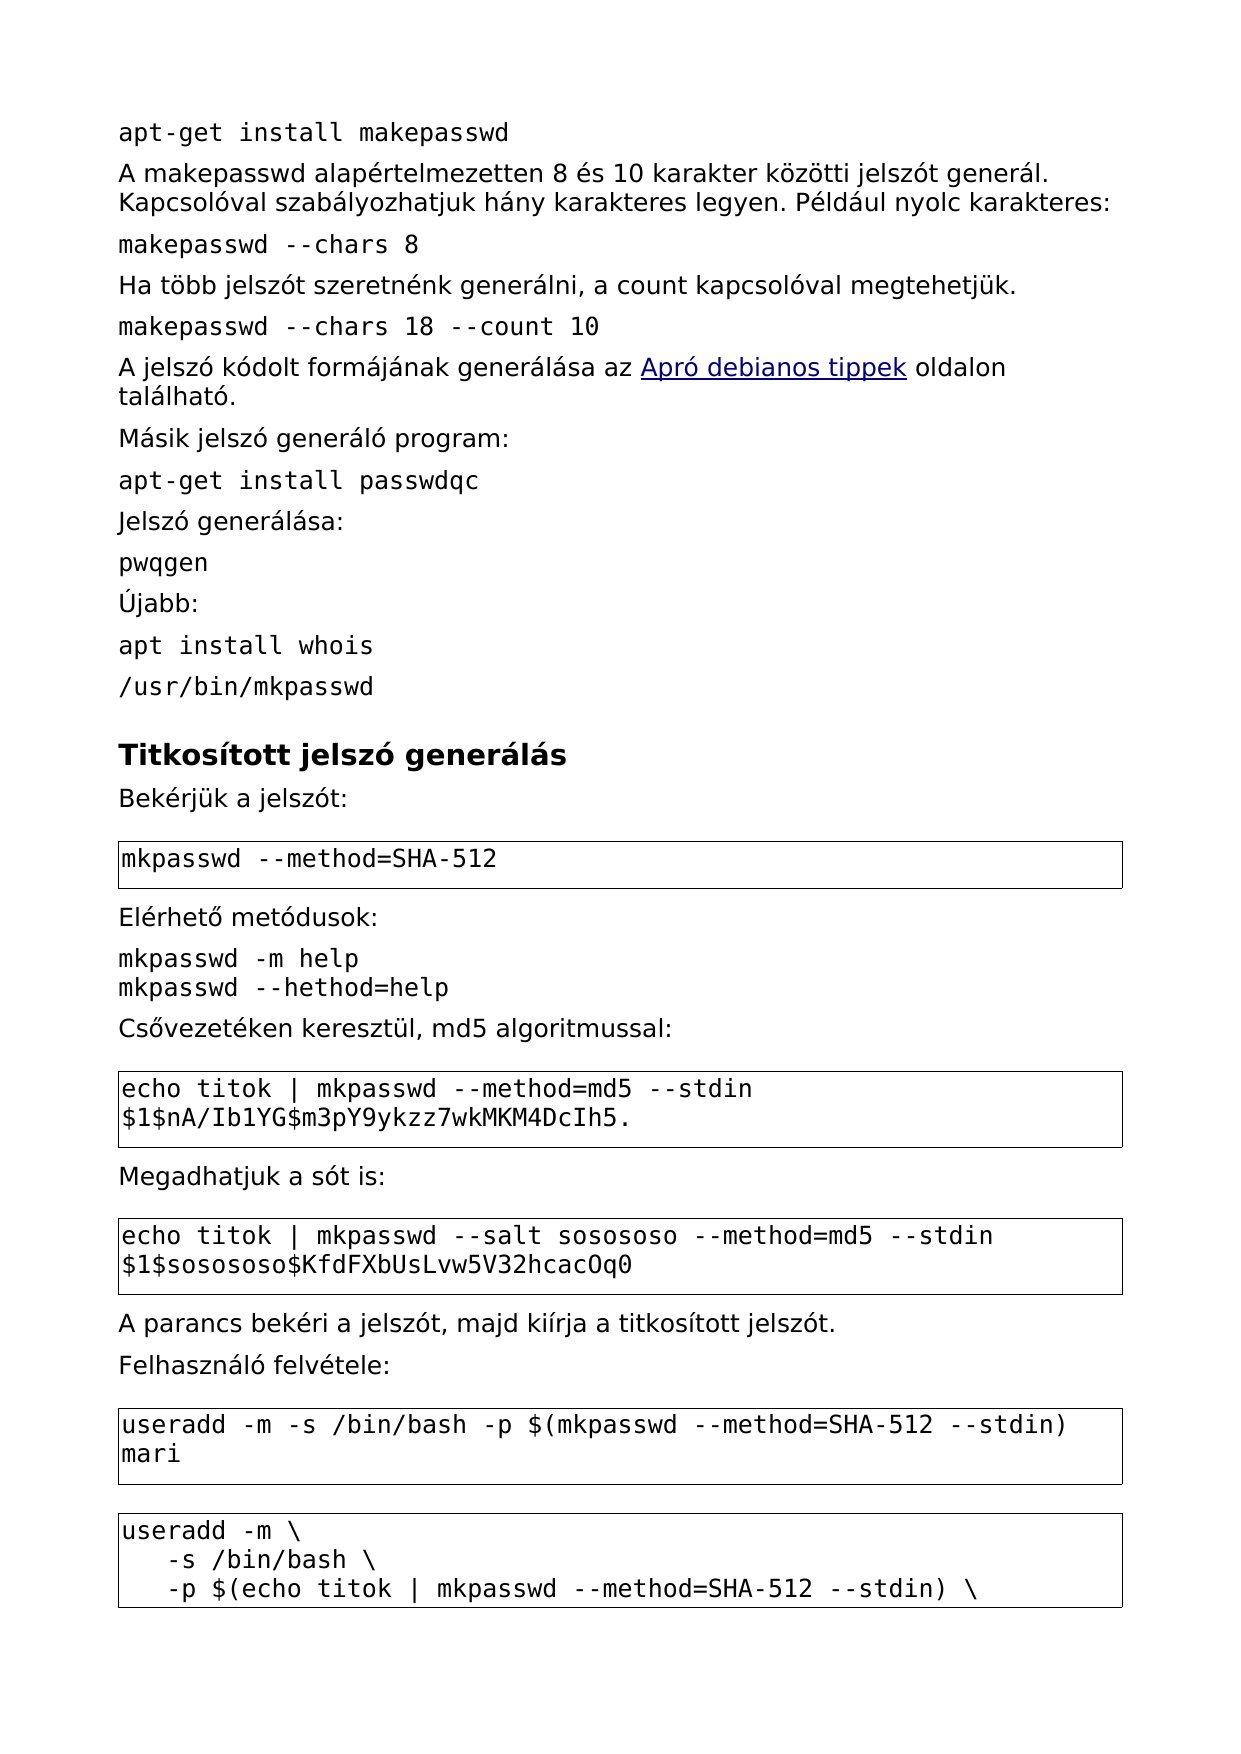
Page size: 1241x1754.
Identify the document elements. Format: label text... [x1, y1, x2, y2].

table_header useradd -m -s /bin/bash -p $(mkpasswd --method=SHA-512 --stdin) mari [119, 1409, 1122, 1483]
text makepasswd --chars 8 [118, 230, 1122, 259]
text Csővezetéken keresztül, md5 algoritmussal: [118, 1014, 1122, 1044]
text apt-get install makepasswd [118, 118, 1122, 147]
text Másik jelszó generáló program: [118, 424, 1122, 453]
text /usr/bin/mkpasswd [118, 672, 1122, 701]
text A makepasswd alapértelmezetten 8 és 10 karakter közötti jelszót generál. Kapcsolóval szabályozhatjuk hány karakteres legyen. Például nyolc karakteres: [118, 159, 1122, 217]
text Elérhető metódusok: [118, 903, 1122, 932]
text Jelszó generálása: [118, 507, 1122, 536]
table_header mkpasswd --method=SHA-512 [119, 842, 1122, 888]
table_header echo titok | mkpasswd --salt sosososo --method=md5 --stdin $1$sosososo$KfdFXbUsLvw5V32hcacOq0 [119, 1219, 1122, 1294]
text apt-get install passwdqc [118, 466, 1122, 495]
subtitle Titkosított jelszó generálás [118, 738, 1122, 772]
text Felhasználó felvétele: [118, 1351, 1122, 1380]
text Újabb: [118, 589, 1122, 619]
table_header useradd -m \ -s /bin/bash \ -p $(echo titok | mkpasswd --method=SHA-512 --stdin) \ [119, 1514, 1122, 1607]
text makepasswd --chars 18 --count 10 [118, 312, 1122, 342]
text Bekérjük a jelszót: [118, 784, 1122, 814]
table_header echo titok | mkpasswd --method=md5 --stdin $1$nA/Ib1YG$m3pY9ykzz7wkMKM4DcIh5. [119, 1072, 1122, 1147]
text Ha több jelszót szeretnénk generálni, a count kapcsolóval megtehetjük. [118, 271, 1122, 300]
text Megadhatjuk a sót is: [118, 1162, 1122, 1191]
text mkpasswd -m help mkpasswd --hethod=help [118, 944, 1122, 1003]
text A parancs bekéri a jelszót, majd kiírja a titkosított jelszót. [118, 1309, 1122, 1338]
text apt install whois [118, 631, 1122, 660]
text A jelszó kódolt formájának generálása az Apró debianos tippek oldalon található. [118, 353, 1122, 412]
text pwqgen [118, 548, 1122, 578]
